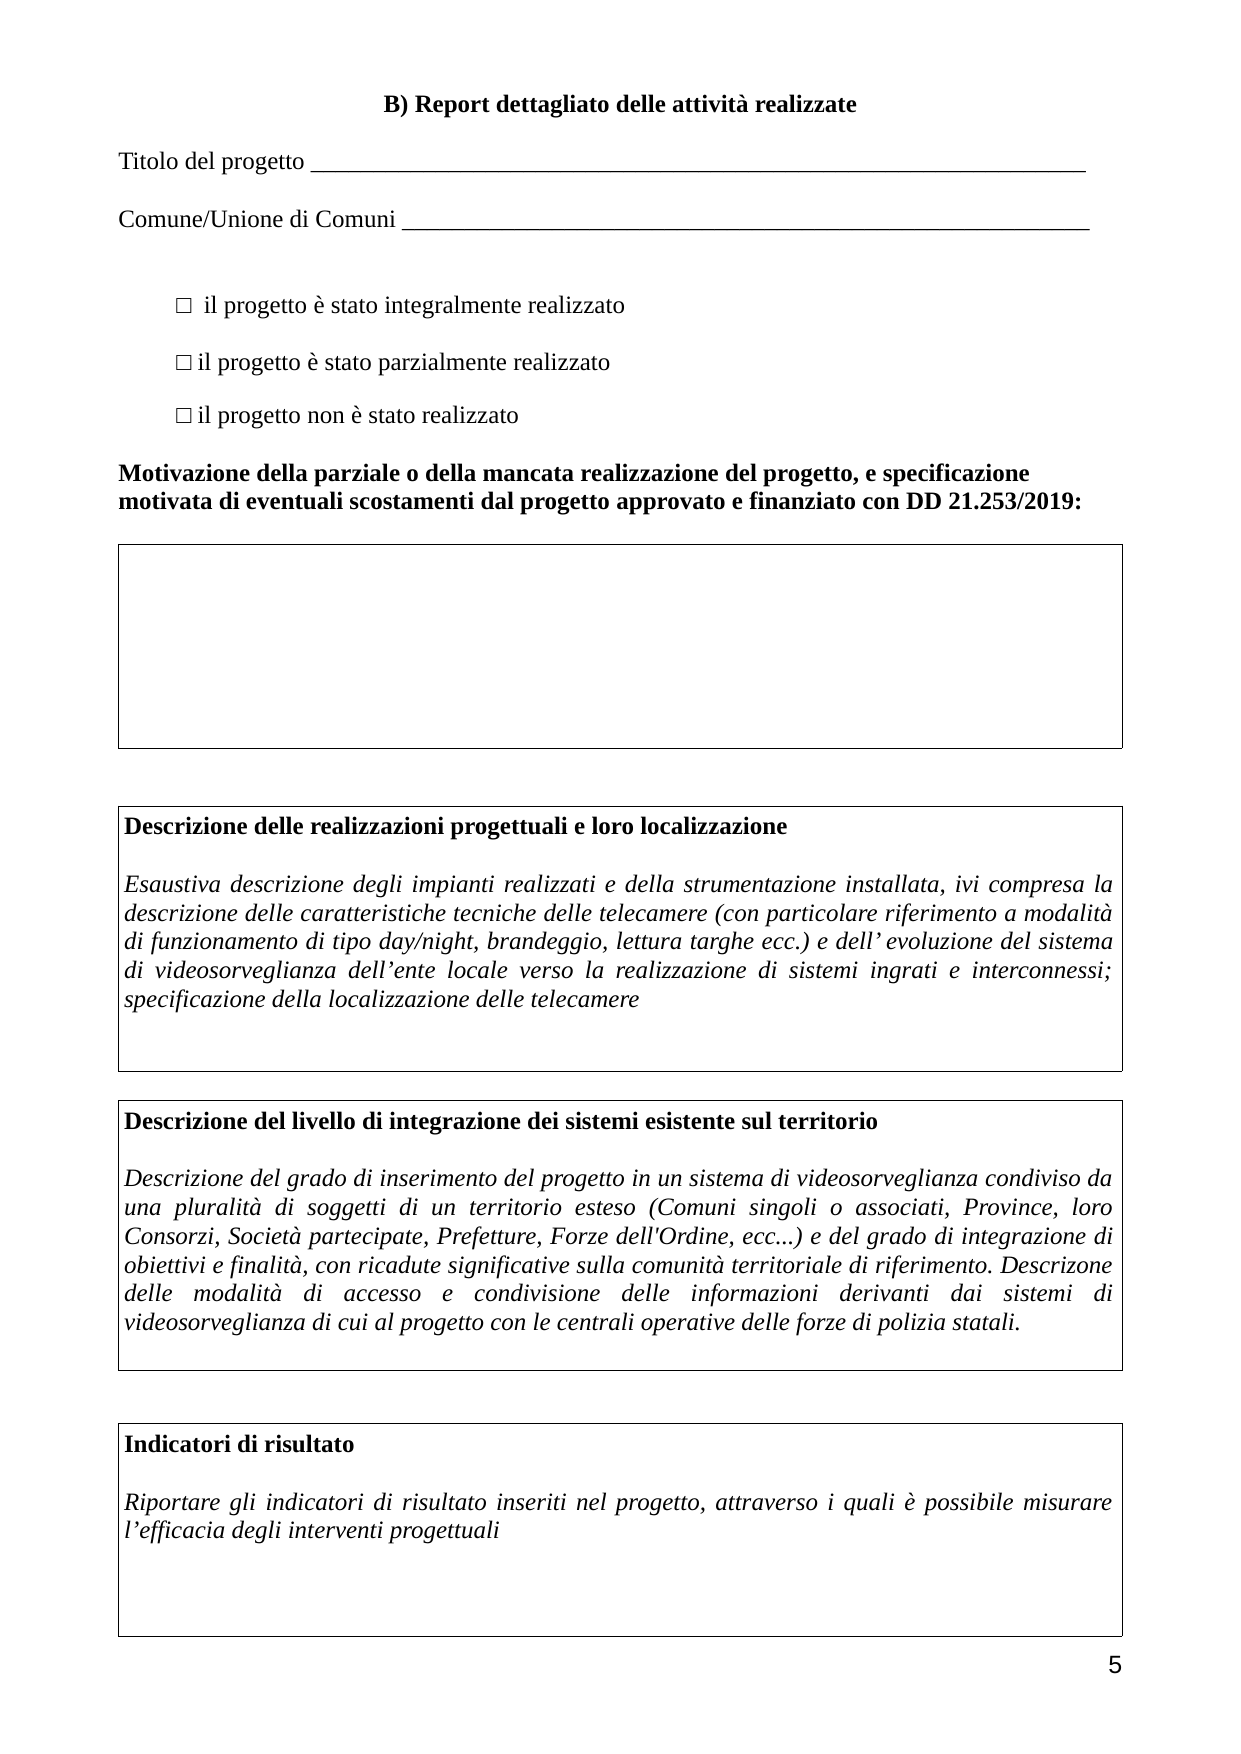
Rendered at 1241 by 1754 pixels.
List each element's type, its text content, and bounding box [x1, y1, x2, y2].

table_header Indicatori di risultato Riportare gli indicatori di risultato inseriti nel progetto, attraverso i quali è possibile misurare l’efficacia degli interventi progettuali [119, 1424, 1122, 1636]
text Comune/Unione di Comuni _______________________________________________________ [118, 204, 1122, 232]
subtitle □ il progetto è stato parzialmente realizzato [176, 347, 1122, 376]
text B) Report dettagliato delle attività realizzate [118, 89, 1122, 117]
table_header Descrizione delle realizzazioni progettuali e loro localizzazione Esaustiva descrizione degli impianti realizzati e della strumentazione installata, ivi compresa la descrizione delle caratteristiche tecniche delle telecamere (con particolare riferimento a modalità di funzionamento di tipo day/night, brandeggio, lettura targhe ecc.) e dell’ evoluzione del sistema di videosorveglianza dell’ente locale verso la realizzazione di sistemi ingrati e interconnessi; specificazione della localizzazione delle telecamere [119, 807, 1122, 1071]
table_header Descrizione del livello di integrazione dei sistemi esistente sul territorio Descrizione del grado di inserimento del progetto in un sistema di videosorveglianza condiviso da una pluralità di soggetti di un territorio esteso (Comuni singoli o associati, Province, loro Consorzi, Società partecipate, Prefetture, Forze dell'Ordine, ecc...) e del grado di integrazione di obiettivi e finalità, con ricadute significative sulla comunità territoriale di riferimento. Descrizone delle modalità di accesso e condivisione delle informazioni derivanti dai sistemi di videosorveglianza di cui al progetto con le centrali operative delle forze di polizia statali. [119, 1101, 1122, 1370]
table_header [119, 545, 1122, 748]
text □ il progetto è stato integralmente realizzato [176, 290, 1122, 319]
text □ il progetto non è stato realizzato [176, 400, 1122, 429]
text Motivazione della parziale o della mancata realizzazione del progetto, e specificazione motivata di eventuali scostamenti dal progetto approvato e finanziato con DD 21.253/2019: [118, 458, 1122, 515]
text Titolo del progetto ______________________________________________________________ [118, 146, 1122, 175]
